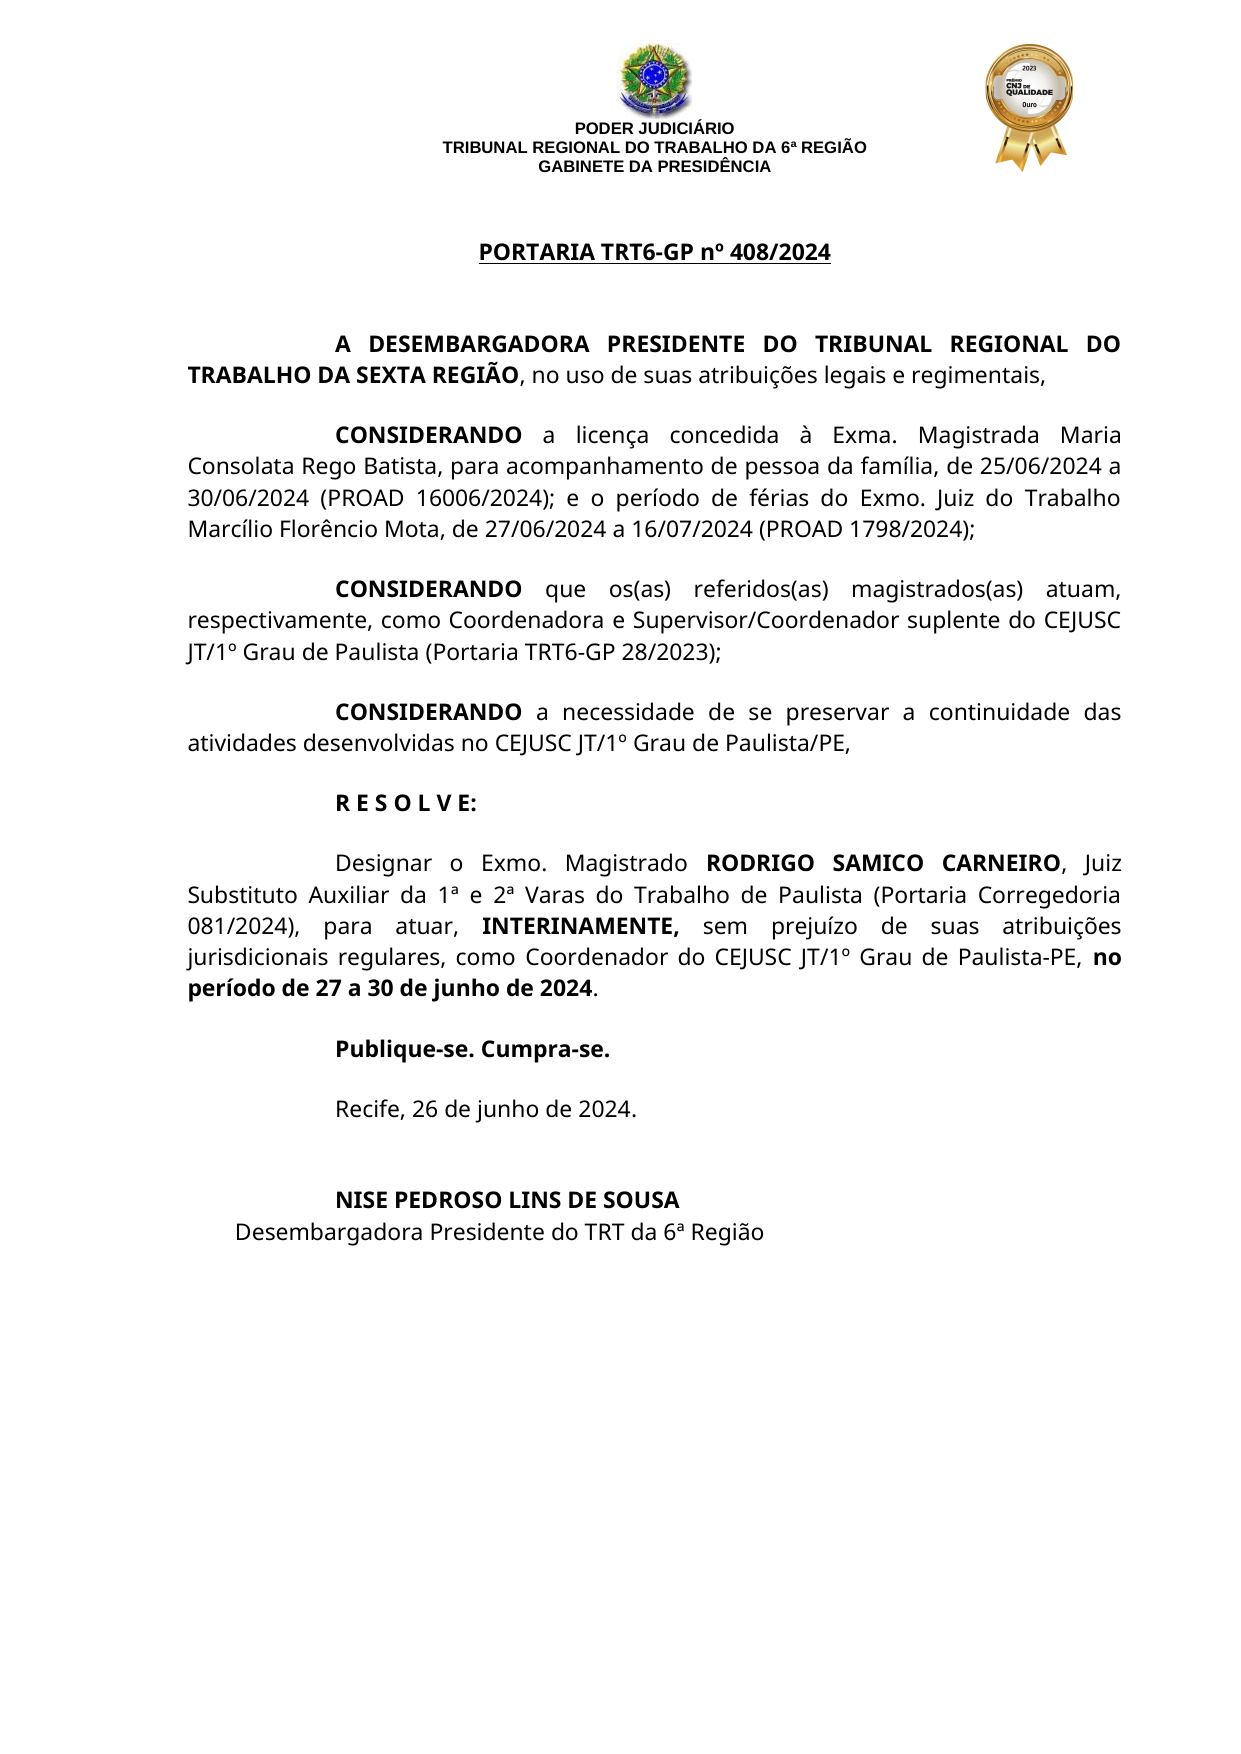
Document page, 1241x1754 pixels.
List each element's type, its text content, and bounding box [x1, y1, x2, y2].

text Designar o Exmo. Magistrado RODRIGO SAMICO CARNEIRO, Juiz Substituto Auxiliar da 1ª e 2ª Varas do Trabalho de Paulista (Portaria Corregedoria 081/2024), para atuar, INTERINAMENTE, sem prejuízo de suas atribuições jurisdicionais regulares, como Coordenador do CEJUSC JT/1º Grau de Paulista-PE, no período de 27 a 30 de junho de 2024. [187, 847, 1122, 1003]
text CONSIDERANDO a licença concedida à Exma. Magistrada Maria Consolata Rego Batista, para acompanhamento de pessoa da família, de 25/06/2024 a 30/06/2024 (PROAD 16006/2024); e o período de férias do Exmo. Juiz do Trabalho Marcílio Florêncio Mota, de 27/06/2024 a 16/07/2024 (PROAD 1798/2024); [187, 419, 1122, 544]
text CONSIDERANDO a necessidade de se preservar a continuidade das atividades desenvolvidas no CEJUSC JT/1º Grau de Paulista/PE, [187, 696, 1122, 758]
text PORTARIA TRT6-GP nº 408/2024 [187, 236, 1122, 267]
text Publique-se. Cumpra-se. [187, 1032, 1122, 1064]
text Recife, 26 de junho de 2024. [187, 1093, 1122, 1124]
picture [617, 43, 693, 119]
text NISE PEDROSO LINS DE SOUSA [187, 1184, 1122, 1215]
text A DESEMBARGADORA PRESIDENTE DO TRIBUNAL REGIONAL DO TRABALHO DA SEXTA REGIÃO, no uso de suas atribuições legais e regimentais, [187, 327, 1122, 390]
text R E S O L V E: [187, 787, 1122, 818]
text Desembargadora Presidente do TRT da 6ª Região [187, 1215, 1122, 1247]
picture [985, 44, 1074, 172]
text CONSIDERANDO que os(as) referidos(as) magistrados(as) atuam, respectivamente, como Coordenadora e Supervisor/Coordenador suplente do CEJUSC JT/1º Grau de Paulista (Portaria TRT6-GP 28/2023); [187, 573, 1122, 667]
